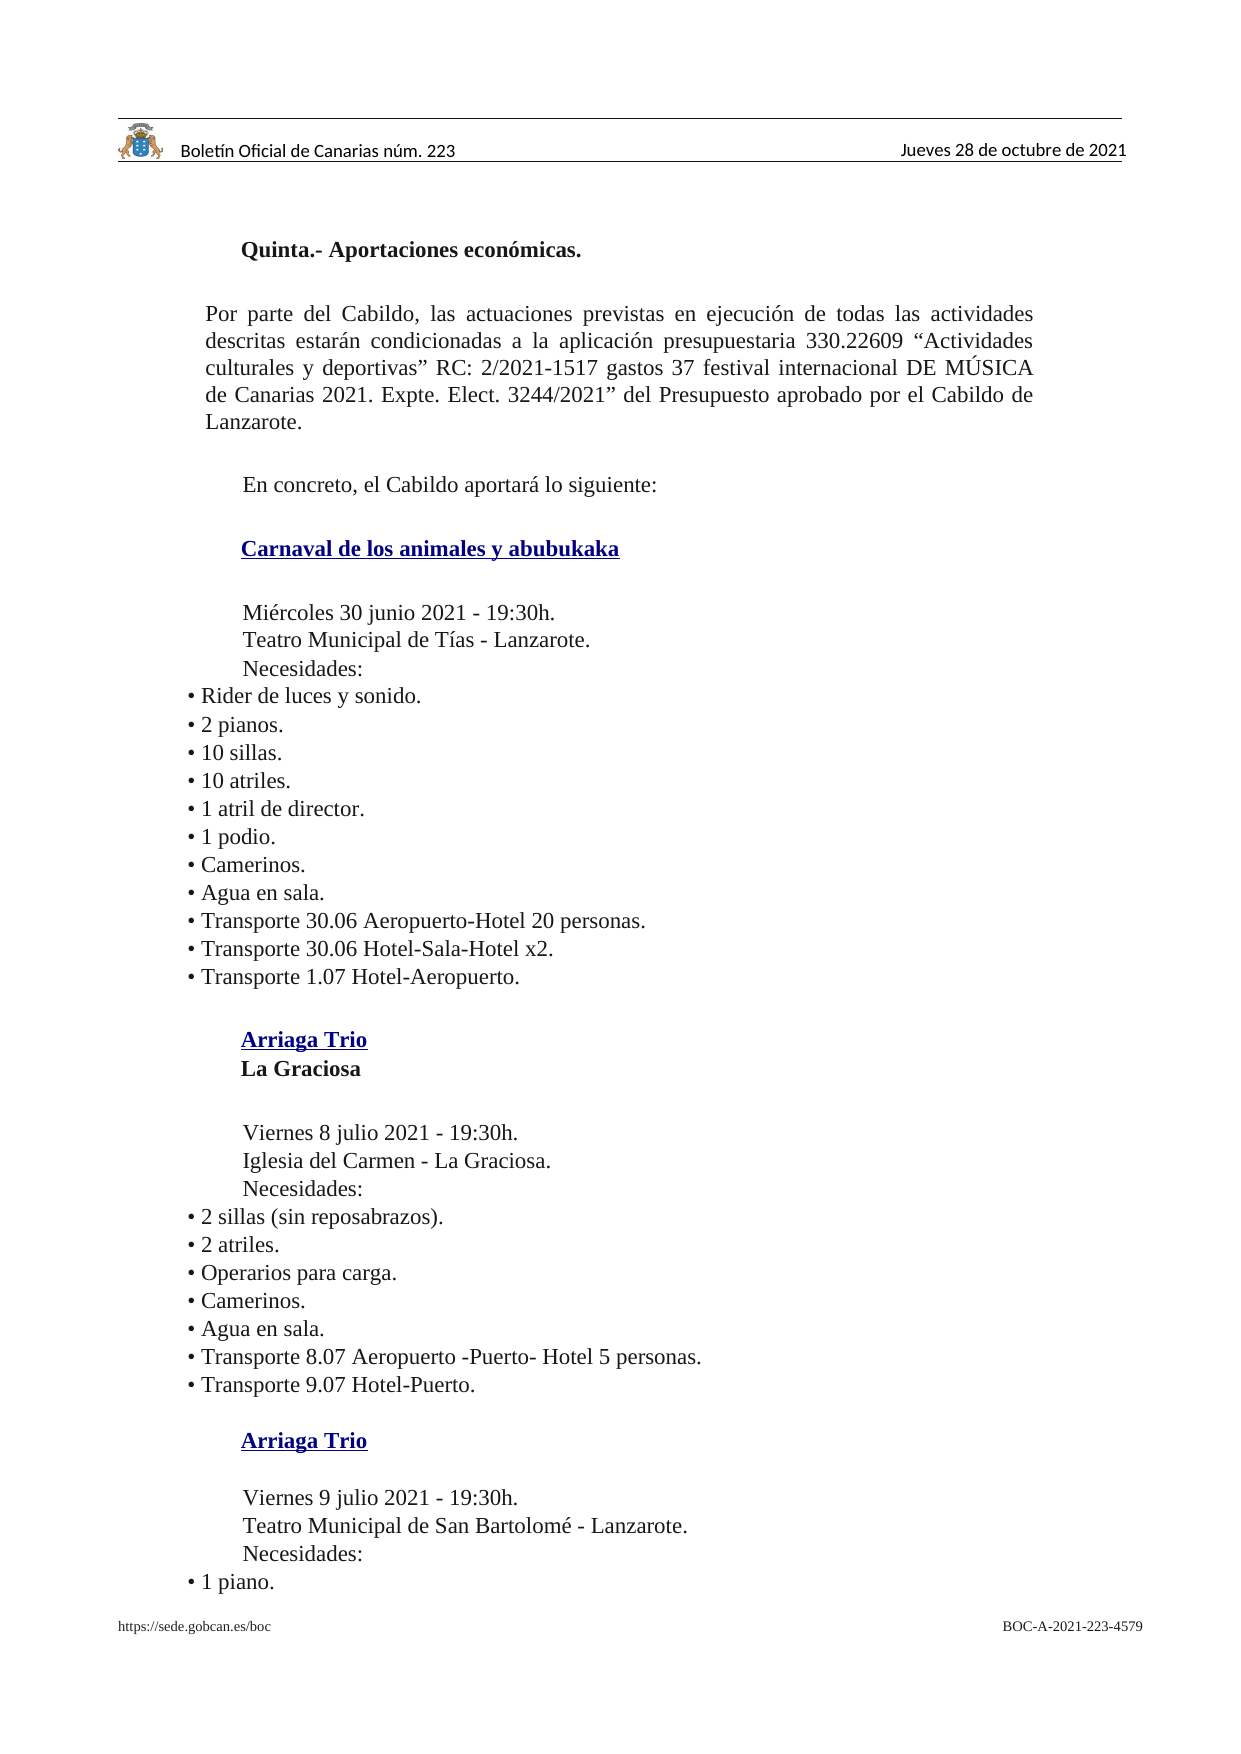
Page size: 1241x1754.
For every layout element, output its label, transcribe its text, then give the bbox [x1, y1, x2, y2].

list 10 atriles. [187, 767, 1035, 793]
text Viernes 8 julio 2021 - 19:30h. [242, 1119, 1035, 1145]
text Arriaga Trio [241, 1026, 1035, 1052]
list Transporte 30.06 Aeropuerto-Hotel 20 personas. [187, 907, 1035, 933]
list Transporte 30.06 Hotel-Sala-Hotel x2. [187, 935, 1035, 961]
text Viernes 9 julio 2021 - 19:30h. [242, 1484, 1035, 1510]
list 2 sillas (sin reposabrazos). [187, 1203, 1035, 1229]
text En concreto, el Cabildo aportará lo siguiente: [242, 472, 1035, 498]
text Miércoles 30 junio 2021 - 19:30h. [242, 598, 1035, 625]
text La Graciosa [241, 1055, 1035, 1081]
list Transporte 1.07 Hotel-Aeropuerto. [187, 963, 1035, 989]
list Operarios para carga. [187, 1259, 1035, 1285]
text Teatro Municipal de San Bartolomé - Lanzarote. [242, 1512, 1035, 1538]
text Necesidades: [242, 1175, 1035, 1201]
list Camerinos. [187, 851, 1035, 877]
text Teatro Municipal de Tías - Lanzarote. [242, 627, 1035, 653]
list 1 podio. [187, 823, 1035, 849]
text Necesidades: [242, 1540, 1035, 1566]
list 1 atril de director. [187, 795, 1035, 821]
list Rider de luces y sonido. [187, 683, 1035, 709]
list 2 atriles. [187, 1231, 1035, 1257]
text Arriaga Trio [241, 1427, 1035, 1453]
text Quinta.- Aportaciones económicas. [241, 236, 1035, 263]
list Agua en sala. [187, 879, 1035, 905]
list Transporte 8.07 Aeropuerto -Puerto- Hotel 5 personas. [187, 1343, 1035, 1369]
list Camerinos. [187, 1287, 1035, 1313]
text Por parte del Cabildo, las actuaciones previstas en ejecución de todas las actividades descritas estarán condicionadas a la aplicación presupuestaria 330.22609 “Actividades culturales y deportivas” RC: 2/2021-1517 gastos 37 festival internacional DE MÚSICA de Canarias 2021. Expte. Elect. 3244/2021” del Presupuesto aprobado por el Cabildo de Lanzarote. [205, 300, 1035, 434]
text Carnaval de los animales y abubukaka [241, 535, 1035, 561]
list Agua en sala. [187, 1315, 1035, 1341]
list 1 piano. [187, 1568, 1035, 1594]
list 10 sillas. [187, 739, 1035, 765]
text Necesidades: [242, 654, 1035, 681]
list Transporte 9.07 Hotel-Puerto. [187, 1371, 1035, 1397]
text Iglesia del Carmen - La Graciosa. [242, 1147, 1035, 1173]
list 2 pianos. [187, 711, 1035, 737]
